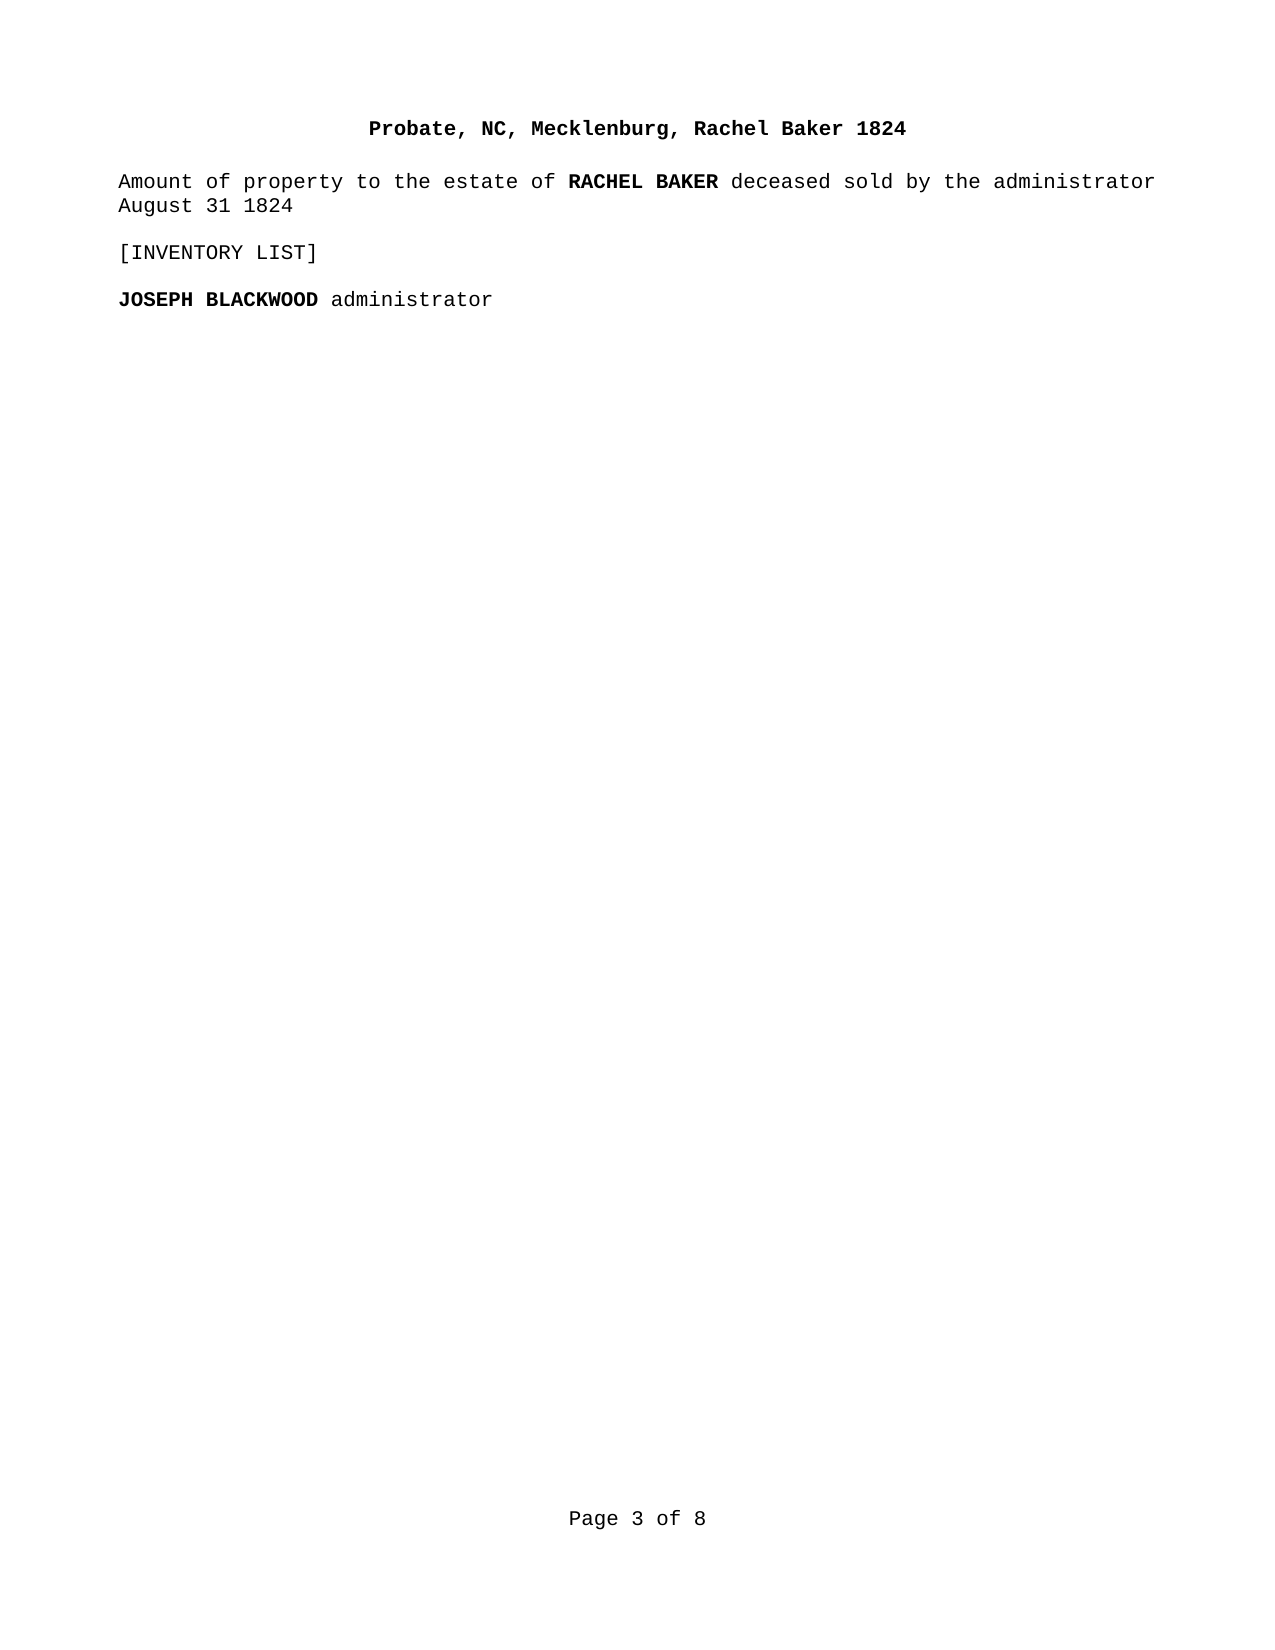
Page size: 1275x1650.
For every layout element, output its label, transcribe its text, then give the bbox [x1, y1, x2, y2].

text [Inventory list] [118, 242, 1157, 266]
text Joseph Blackwood administrator [118, 289, 1157, 313]
text Amount of property to the estate of Rachel Baker deceased sold by the administrator August 31 1824 [118, 171, 1157, 218]
